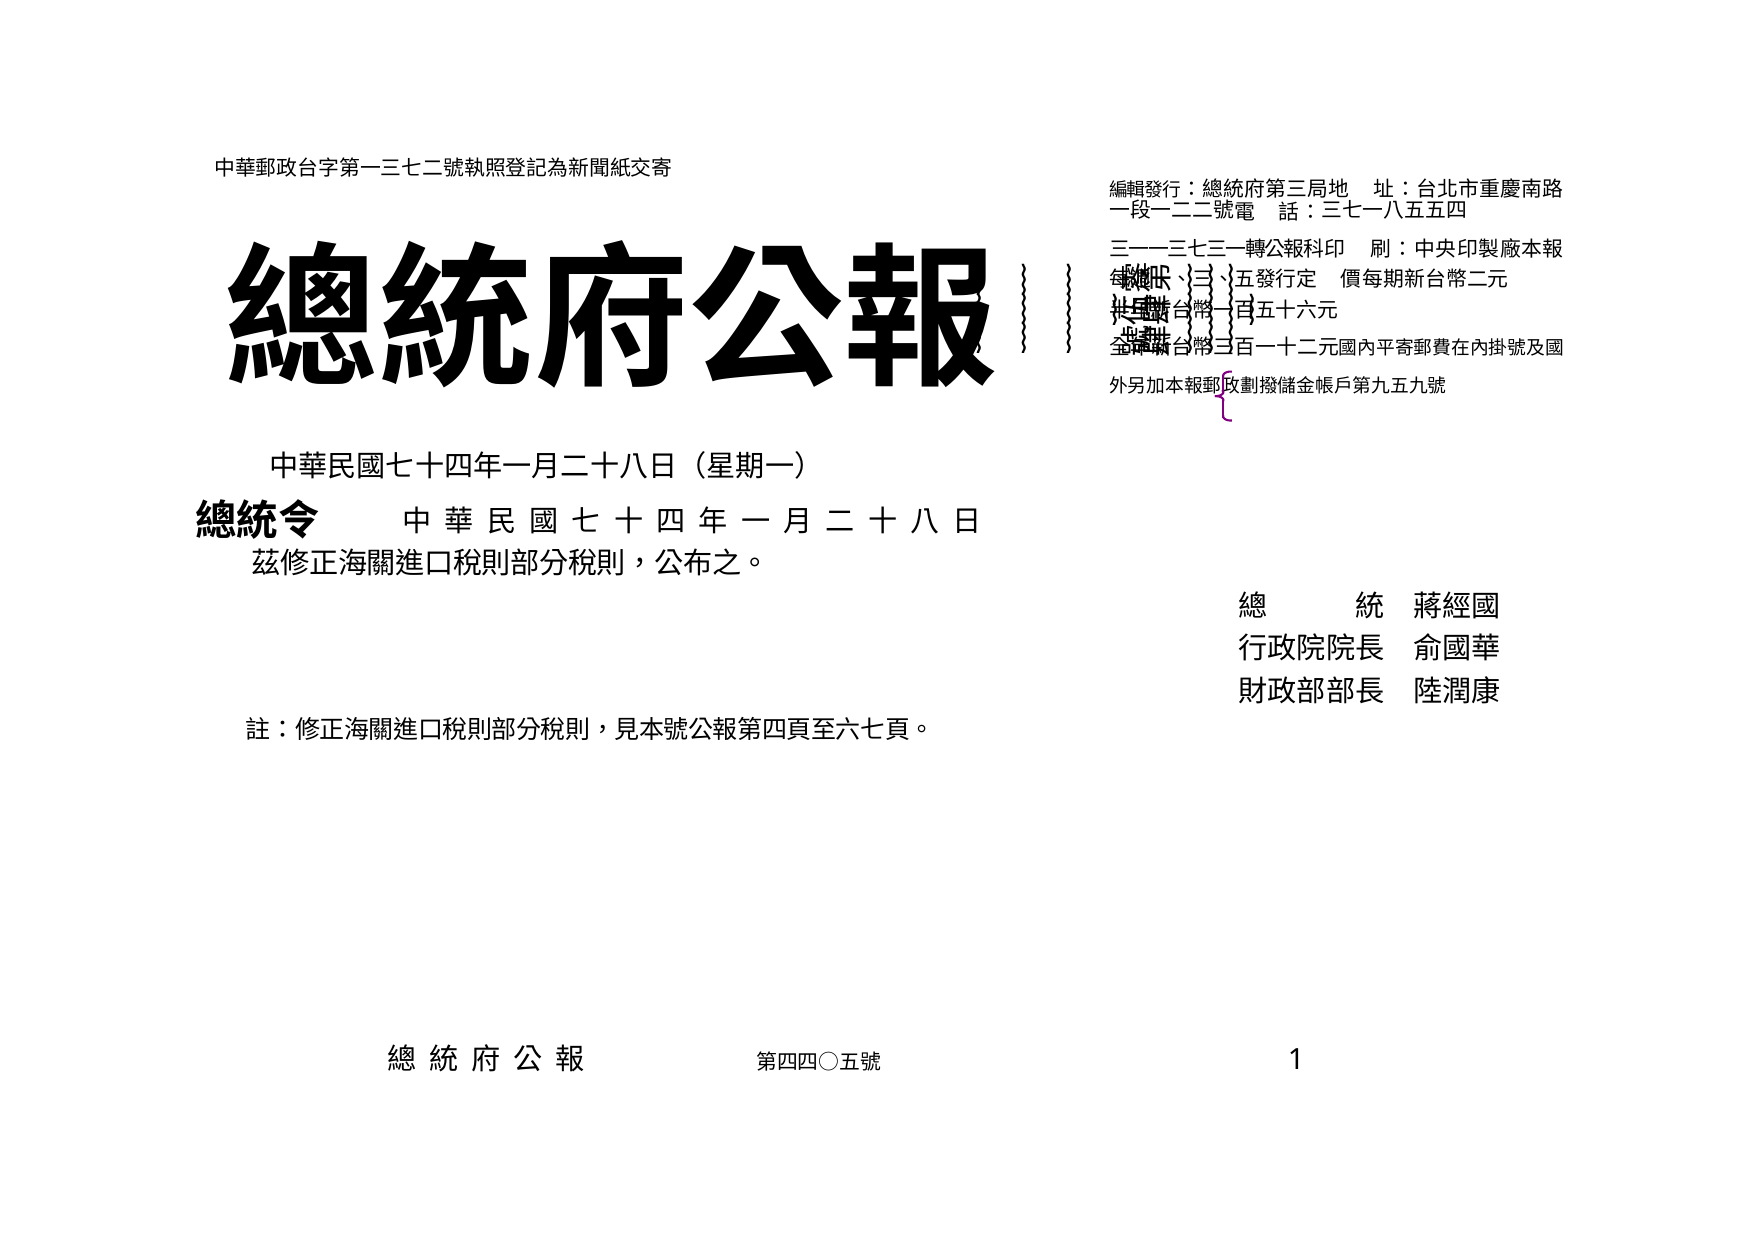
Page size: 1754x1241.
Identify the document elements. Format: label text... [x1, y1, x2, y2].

text 行政院院長 俞國華 [195, 628, 1501, 666]
text 註：修正海關進口稅則部分稅則，見本號公報第四頁至六七頁。 [195, 708, 1559, 746]
text 茲修正海關進口稅則部分稅則，公布之。 [195, 543, 1559, 581]
table_header 中華民國七十四年一月二十八日 [399, 222, 986, 543]
text 總 統 蔣經國 [195, 586, 1501, 623]
text 財政部部長 陸潤康 [195, 671, 1501, 708]
table_header 總統令 [192, 222, 399, 543]
